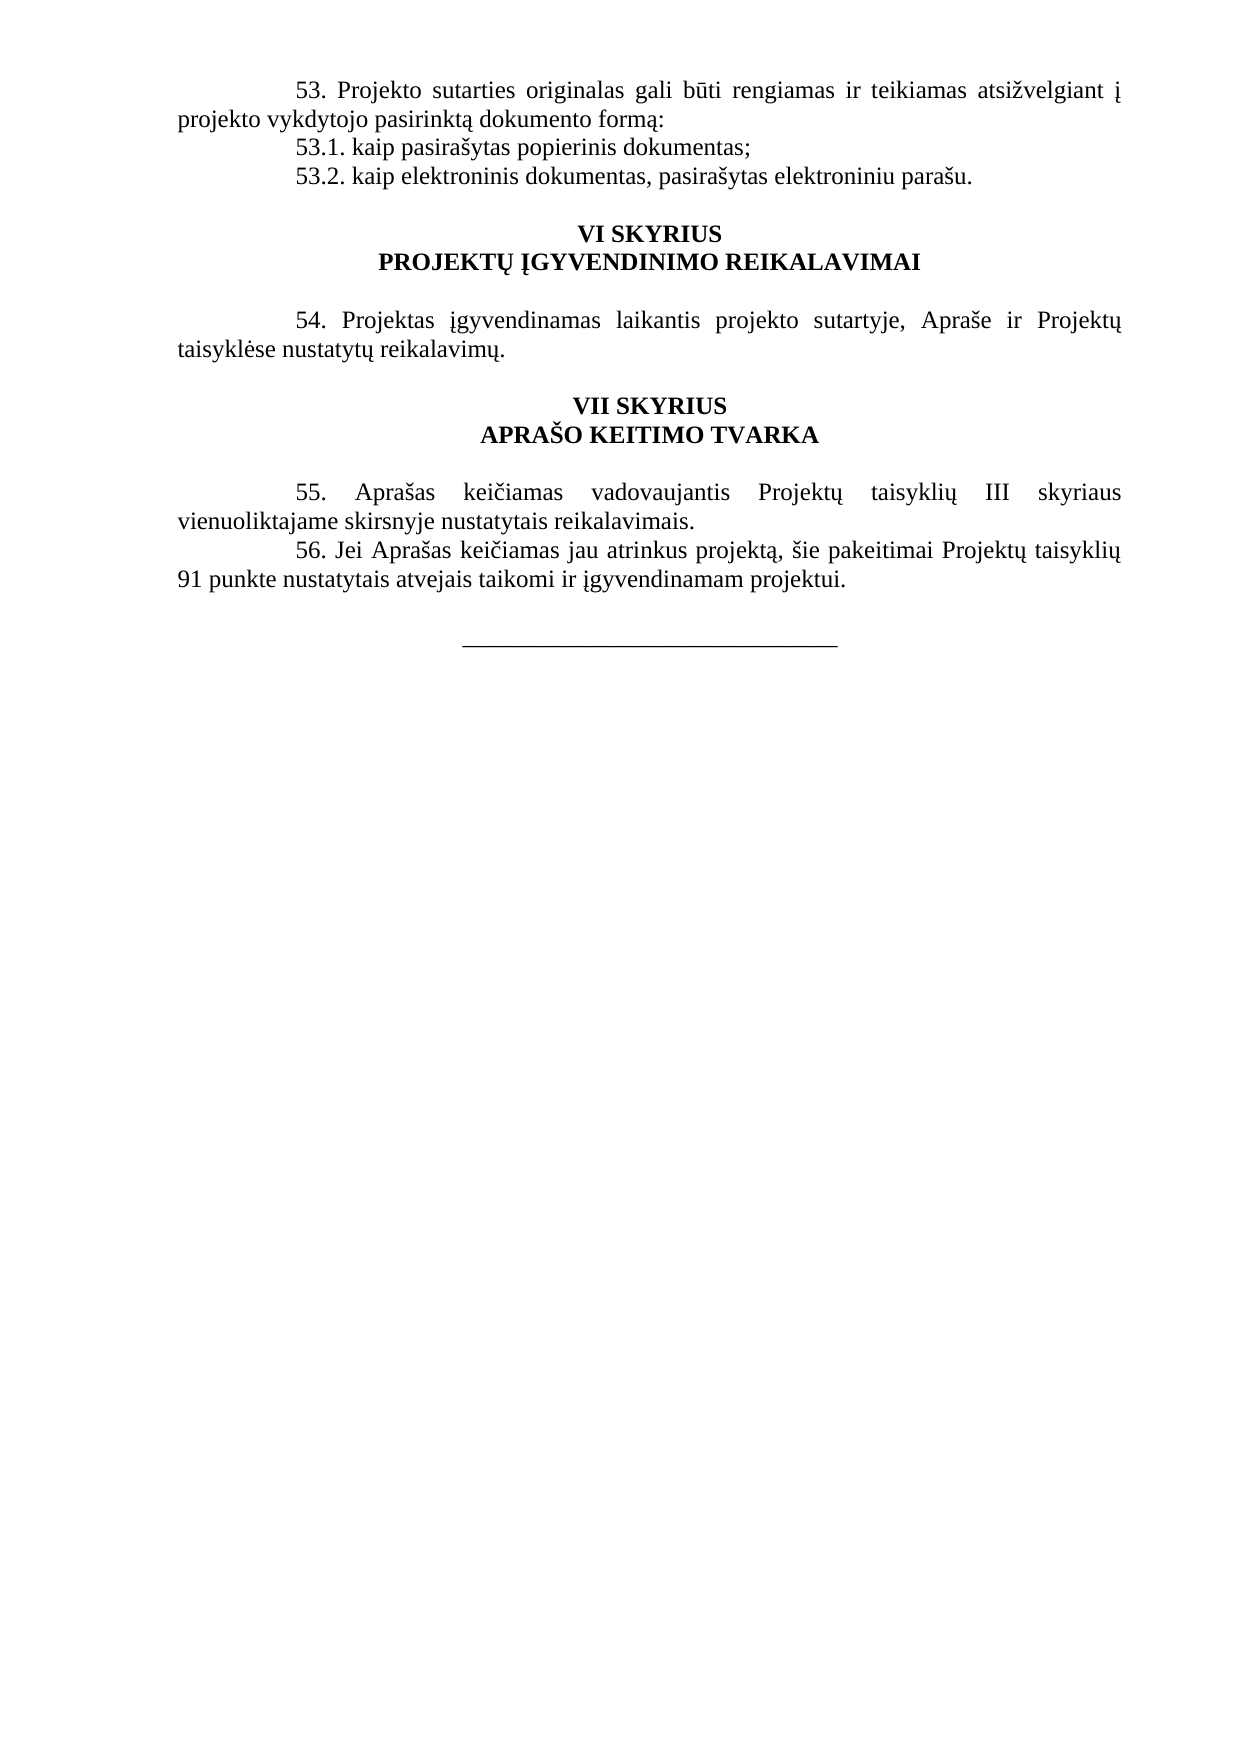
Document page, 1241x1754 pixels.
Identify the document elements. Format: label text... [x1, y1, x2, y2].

text PROJEKTŲ ĮGYVENDINIMO REIKALAVIMAI [177, 247, 1122, 276]
text 54. Projektas įgyvendinamas laikantis projekto sutartyje, Apraše ir Projektų taisyklėse nustatytų reikalavimų. [177, 305, 1122, 362]
text 53.1. kaip pasirašytas popierinis dokumentas; [177, 132, 1122, 161]
text APRAŠO KEITIMO TVARKA [177, 420, 1122, 449]
text 53. Projekto sutarties originalas gali būti rengiamas ir teikiamas atsižvelgiant į projekto vykdytojo pasirinktą dokumento formą: [177, 75, 1122, 132]
text 53.2. kaip elektroninis dokumentas, pasirašytas elektroniniu parašu. [177, 161, 1122, 190]
text 55. Aprašas keičiamas vadovaujantis Projektų taisyklių III skyriaus vienuoliktajame skirsnyje nustatytais reikalavimais. [177, 477, 1122, 535]
text VI SKYRIUS [177, 219, 1122, 247]
text VII SKYRIUS [177, 391, 1122, 420]
text 56. Jei Aprašas keičiamas jau atrinkus projektą, šie pakeitimai Projektų taisyklių 91 punkte nustatytais atvejais taikomi ir įgyvendinamam projektui. [177, 535, 1122, 592]
text ______________________________ [177, 621, 1122, 650]
